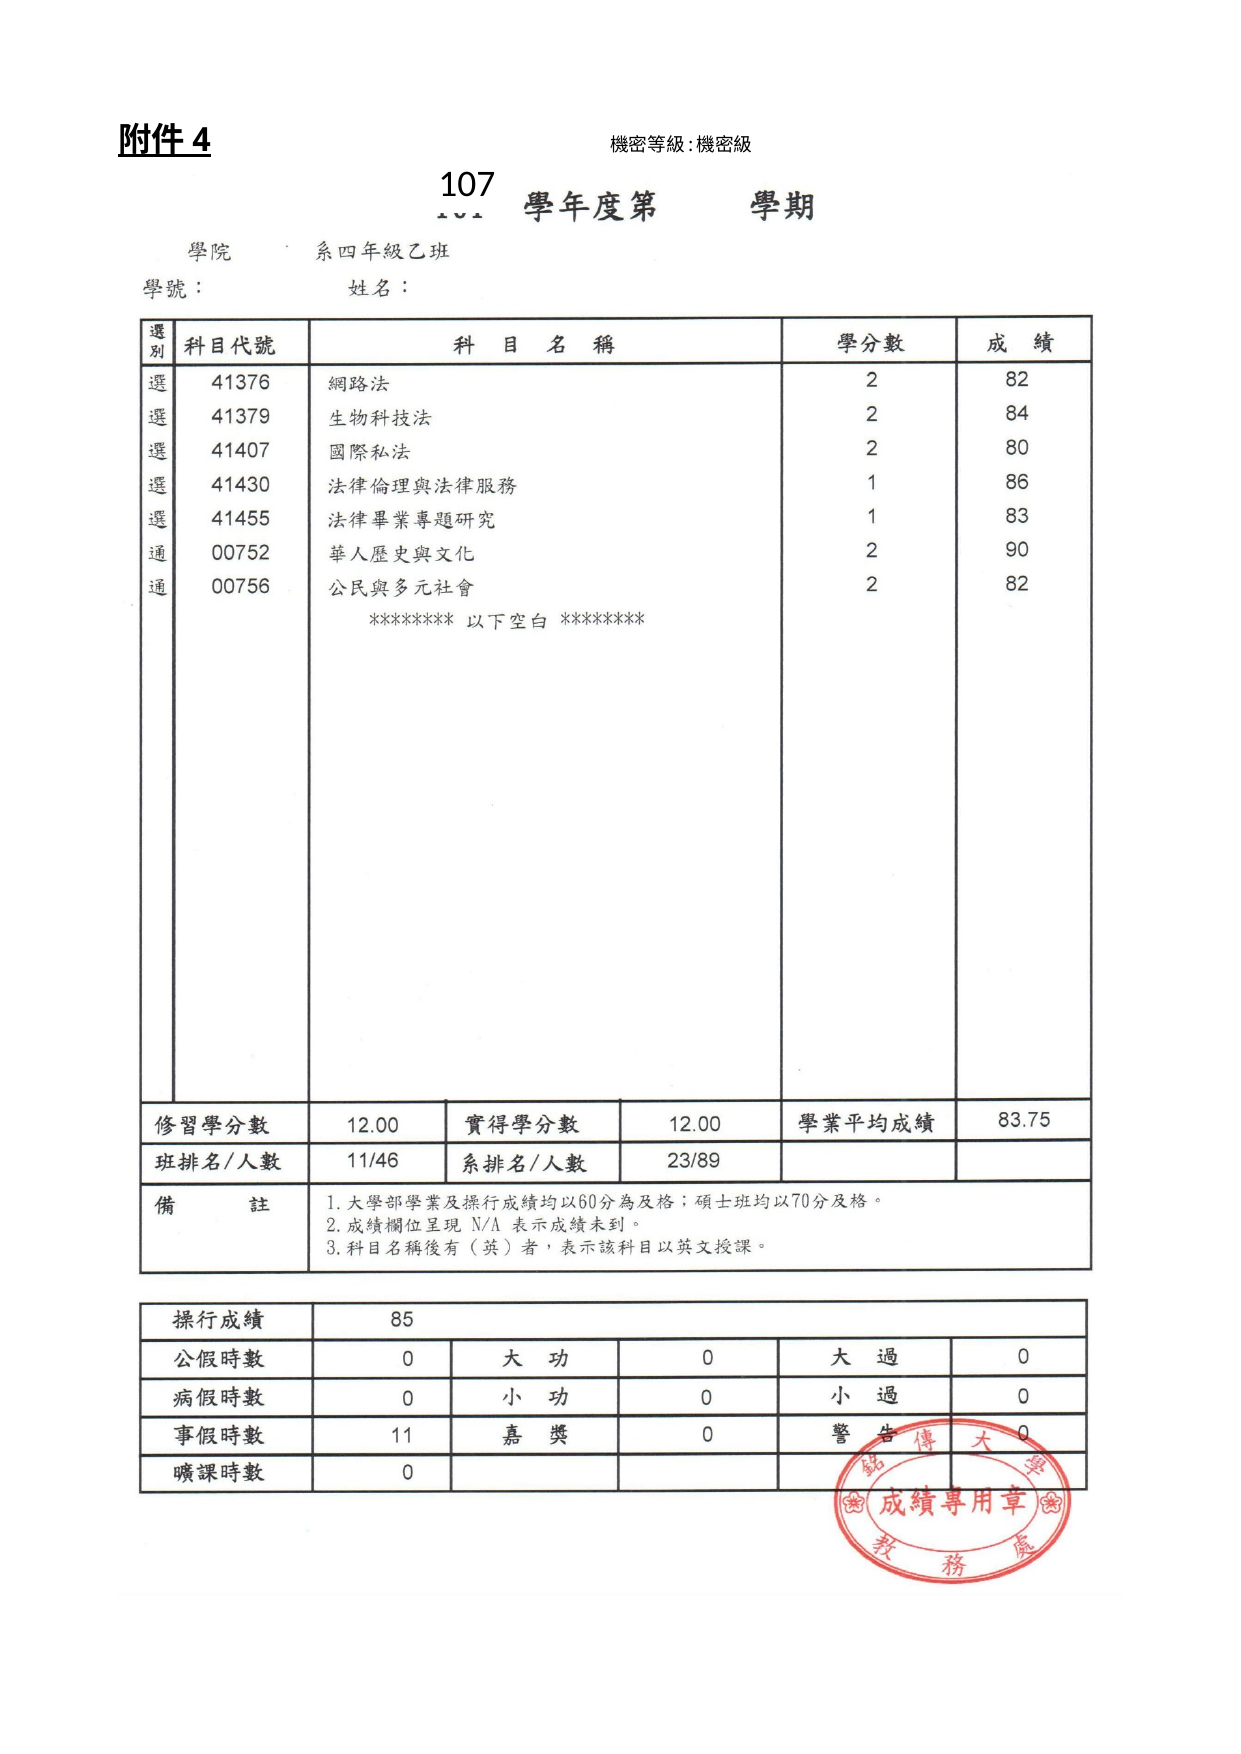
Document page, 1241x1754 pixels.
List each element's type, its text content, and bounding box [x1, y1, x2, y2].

text 附件4 機密等級:機密級 [118, 96, 1122, 213]
text 107 [438, 160, 499, 206]
